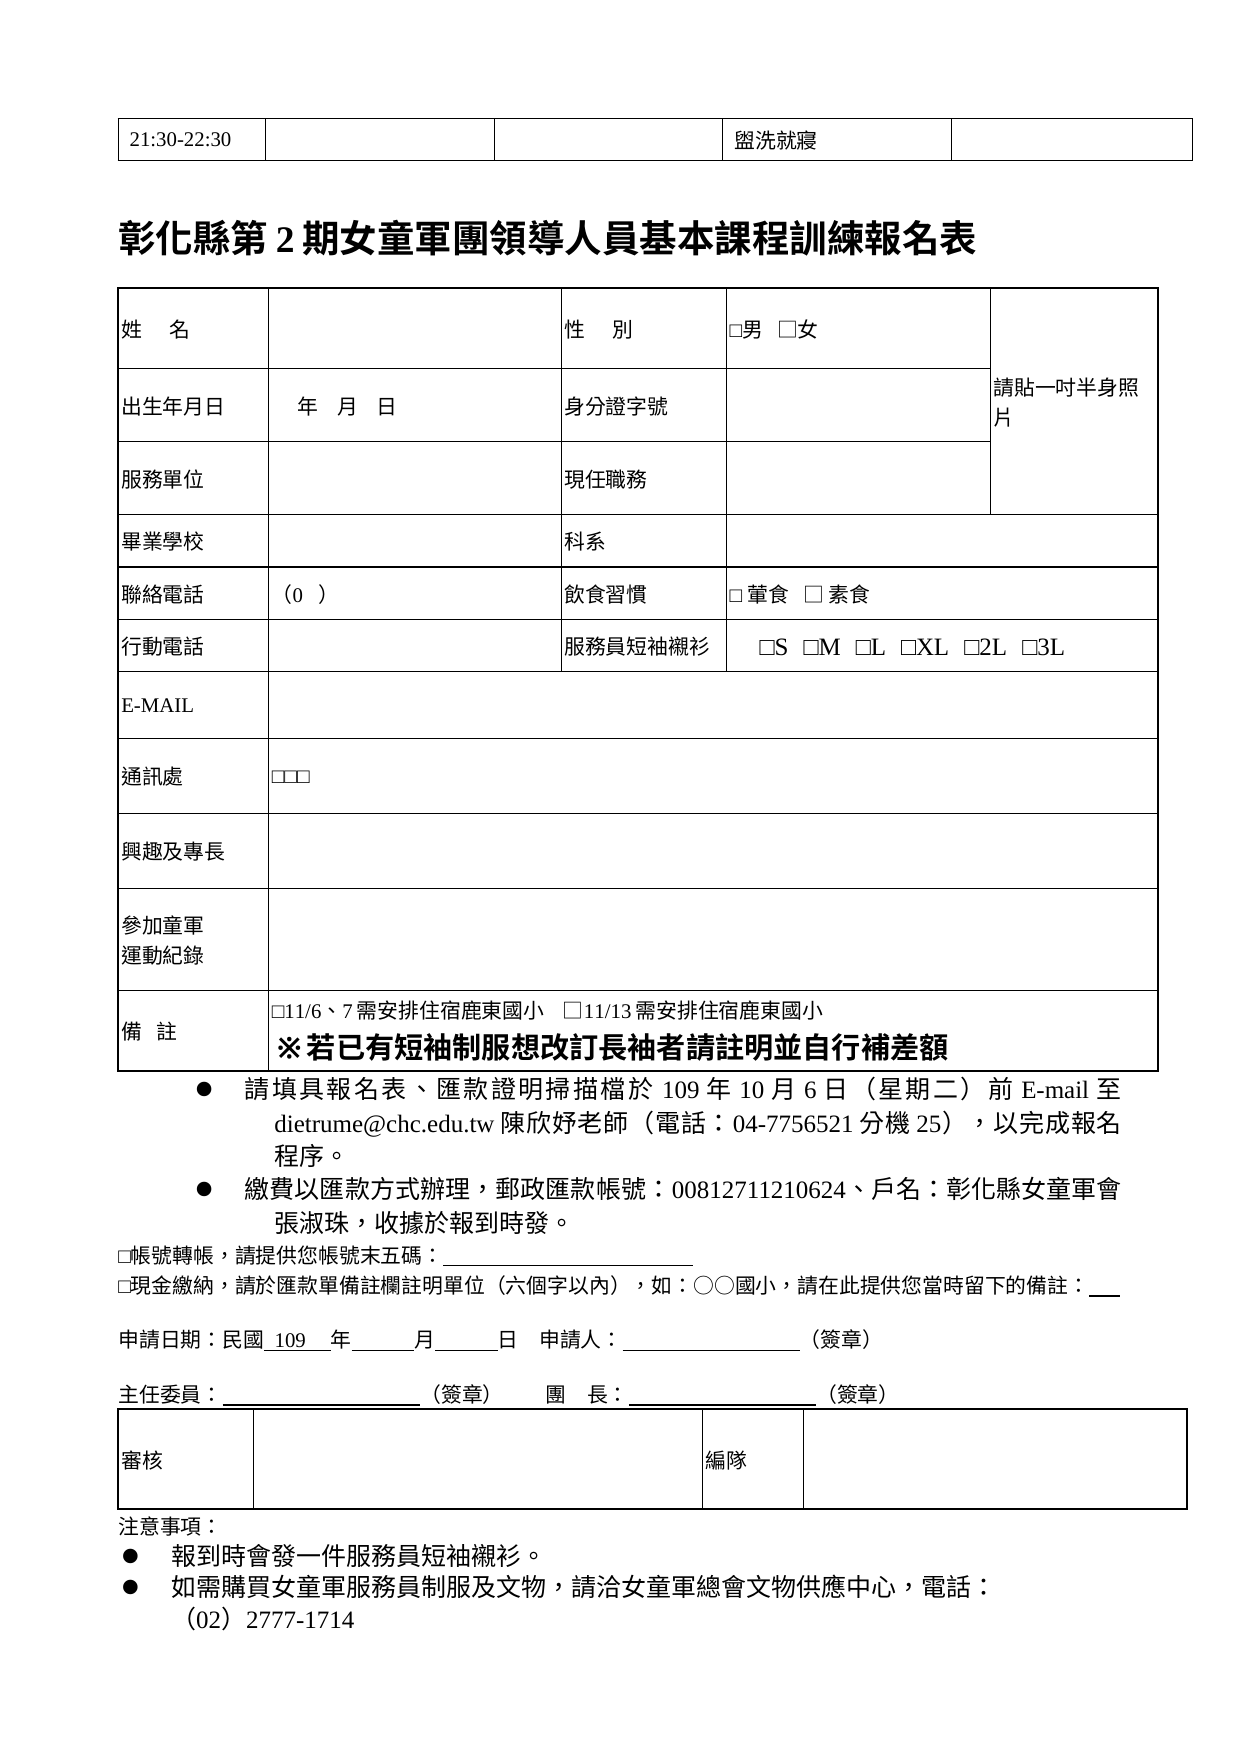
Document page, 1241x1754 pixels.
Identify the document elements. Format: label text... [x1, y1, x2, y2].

table_cell 畢業學校 [119, 515, 268, 566]
table_cell 服務單位 [119, 442, 268, 514]
table_cell [727, 442, 990, 514]
table_cell 飲食習慣 [562, 568, 726, 619]
table_cell （0 ） [269, 568, 561, 619]
table_cell [269, 515, 561, 566]
table_cell E-MAIL [119, 672, 268, 738]
table_header 性 別 [562, 289, 726, 368]
table_cell 身分證字號 [562, 369, 726, 441]
list 請填具報名表、匯款證明掃描檔於109年10月6日（星期二）前E-mail至dietrume@chc.edu.tw陳欣妤老師（電話：04-7756521分機25），以完成報名程序。 [194, 1072, 1122, 1172]
table_cell [269, 672, 1157, 738]
list 如需購買女童軍服務員制服及文物，請洽女童軍總會文物供應中心，電話：（02）2777-1714 [121, 1572, 1122, 1634]
table_cell □□□ [269, 739, 1157, 813]
text □現金繳納，請於匯款單備註欄註明單位（六個字以內），如：○○國小，請在此提供您當時留下的備註： [118, 1269, 1122, 1299]
table_cell 現任職務 [562, 442, 726, 514]
table_header [269, 289, 561, 368]
table_header 編隊 [703, 1410, 803, 1508]
table_cell [269, 814, 1157, 888]
table_cell 21:30-22:30 [119, 119, 265, 159]
table_cell □S □M □L □XL □2L □3L [727, 620, 1157, 671]
table_cell [266, 119, 494, 159]
text 注意事項： [118, 1510, 1122, 1541]
table_cell [269, 889, 1157, 990]
table_cell [727, 515, 1157, 566]
table_header 請貼一吋半身照片 [991, 289, 1157, 514]
list 繳費以匯款方式辦理，郵政匯款帳號：00812711210624、戶名：彰化縣女童軍會張淑珠，收據於報到時發。 [194, 1172, 1122, 1239]
table_cell □ 葷食 □ 素食 [727, 568, 1157, 619]
table_cell □11/6、7需安排住宿鹿東國小 □11/13需安排住宿鹿東國小 ※若已有短袖制服想改訂長袖者請註明並自行補差額 [269, 991, 1157, 1070]
table_cell 盥洗就寢 [723, 119, 951, 159]
text 彰化縣第2期女童軍團領導人員基本課程訓練報名表 [118, 209, 1122, 263]
list 報到時會發一件服務員短袖襯衫。 [121, 1541, 1122, 1572]
table_cell 備 註 [119, 991, 268, 1070]
table_cell 行動電話 [119, 620, 268, 671]
table_cell 年 月 日 [269, 369, 561, 441]
table_cell [269, 442, 561, 514]
table_header 審核 [119, 1410, 253, 1508]
table_header 姓 名 [119, 289, 268, 368]
table_cell 興趣及專長 [119, 814, 268, 888]
table_cell 通訊處 [119, 739, 268, 813]
table_header [804, 1410, 1186, 1508]
table_header □男 □女 [727, 289, 990, 368]
table_cell 出生年月日 [119, 369, 268, 441]
text □帳號轉帳，請提供您帳號末五碼： [118, 1239, 1122, 1269]
table_cell 聯絡電話 [119, 568, 268, 619]
table_cell 科系 [562, 515, 726, 566]
text 申請日期：民國 109 年 月 日 申請人： （簽章） [118, 1324, 1122, 1354]
table_cell [727, 369, 990, 441]
table_cell 服務員短袖襯衫 [562, 620, 726, 671]
text 主任委員： （簽章） 團 長： （簽章） [118, 1378, 1122, 1408]
table_cell [952, 119, 1192, 159]
table_cell 參加童軍 運動紀錄 [119, 889, 268, 990]
table_header [254, 1410, 702, 1508]
table_cell [269, 620, 561, 671]
table_cell [495, 119, 722, 159]
